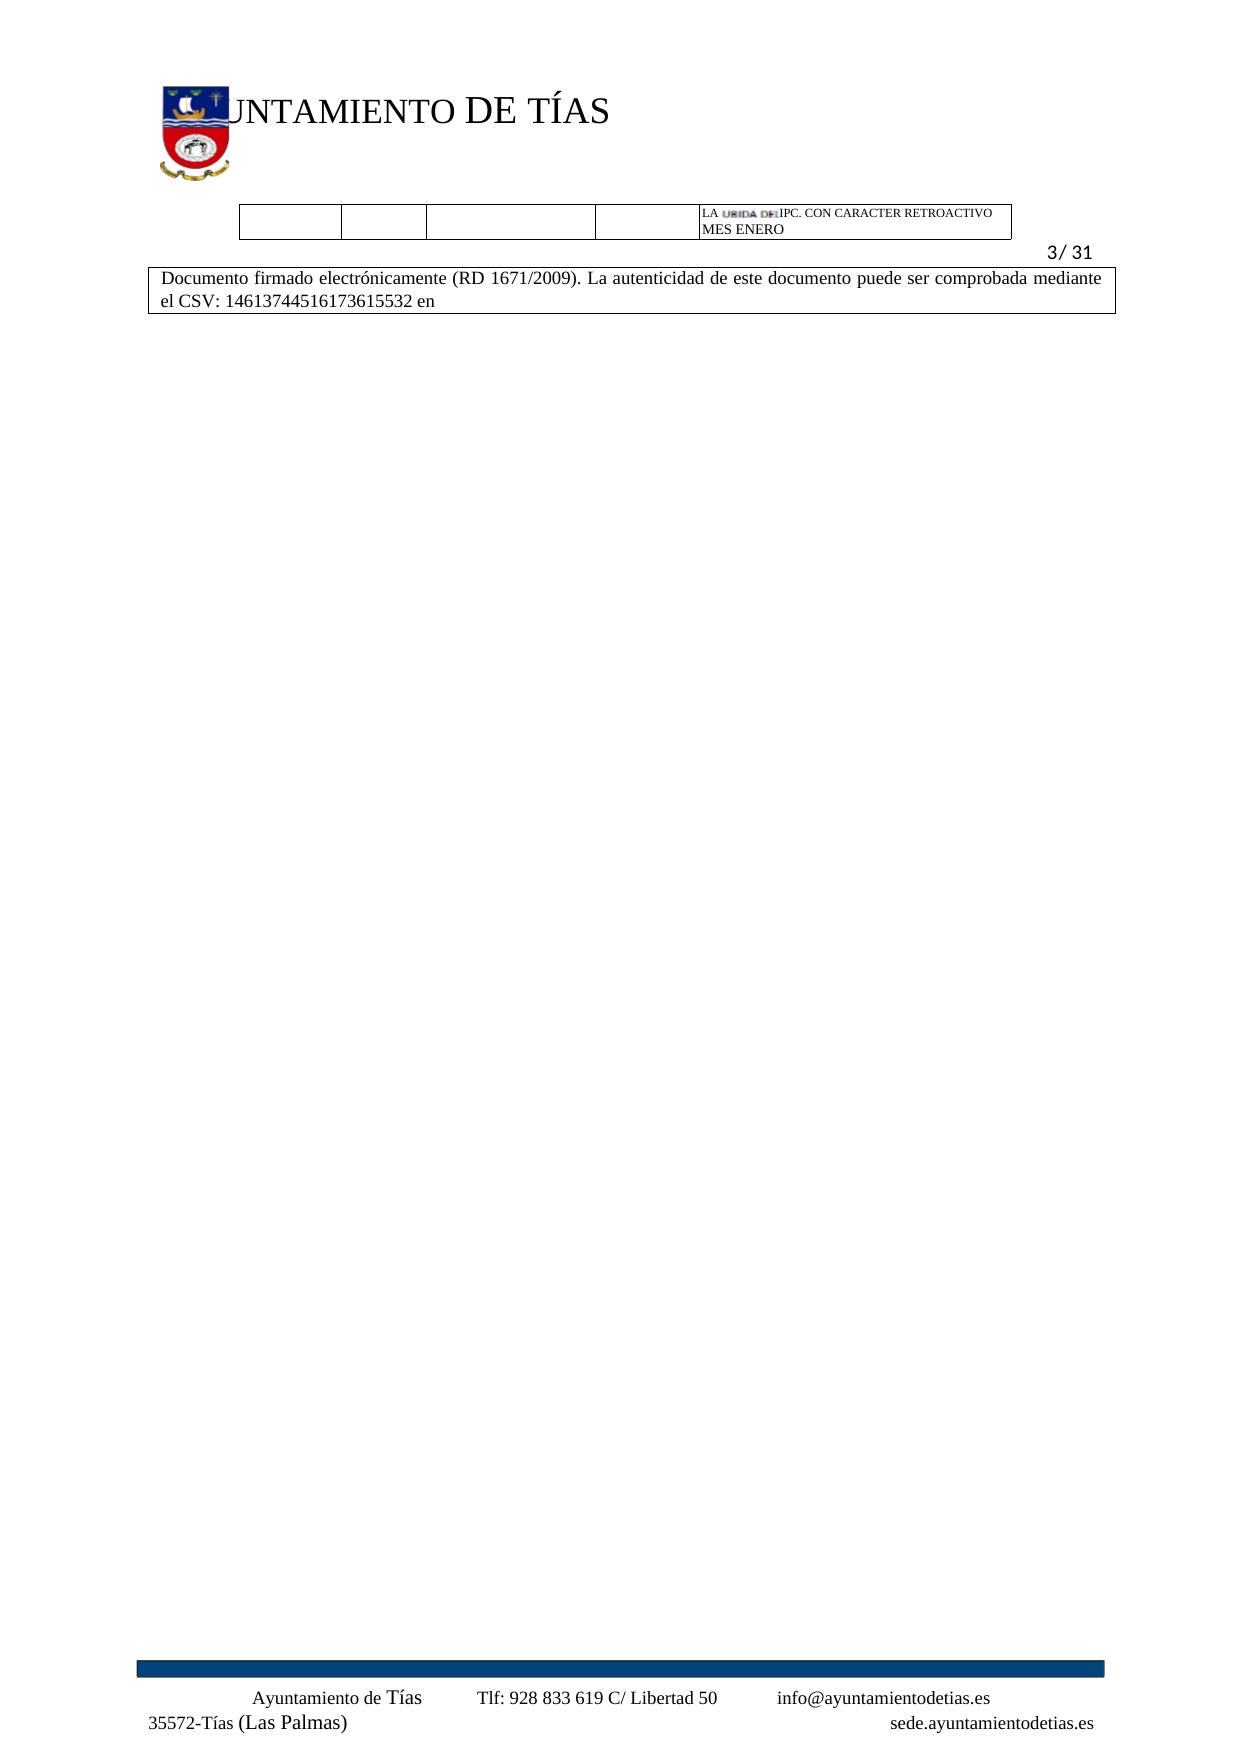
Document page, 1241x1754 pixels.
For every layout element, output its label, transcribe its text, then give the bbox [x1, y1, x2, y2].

picture [159, 86, 230, 181]
table_cell [240, 205, 341, 239]
list / 31 [1047, 239, 1096, 265]
table_cell [427, 205, 595, 239]
table_cell [596, 205, 699, 239]
picture [136, 1660, 1105, 1678]
table_header Documento firmado electrónicamente (RD 1671/2009). La autenticidad de este documento puede ser comprobada mediante el CSV: 14613744516173615532 en [149, 268, 1115, 313]
table_cell [342, 205, 426, 239]
picture [721, 210, 779, 218]
table_cell LA IPC. CON CARACTER RETROACTIVO MES ENERO [700, 205, 1011, 239]
